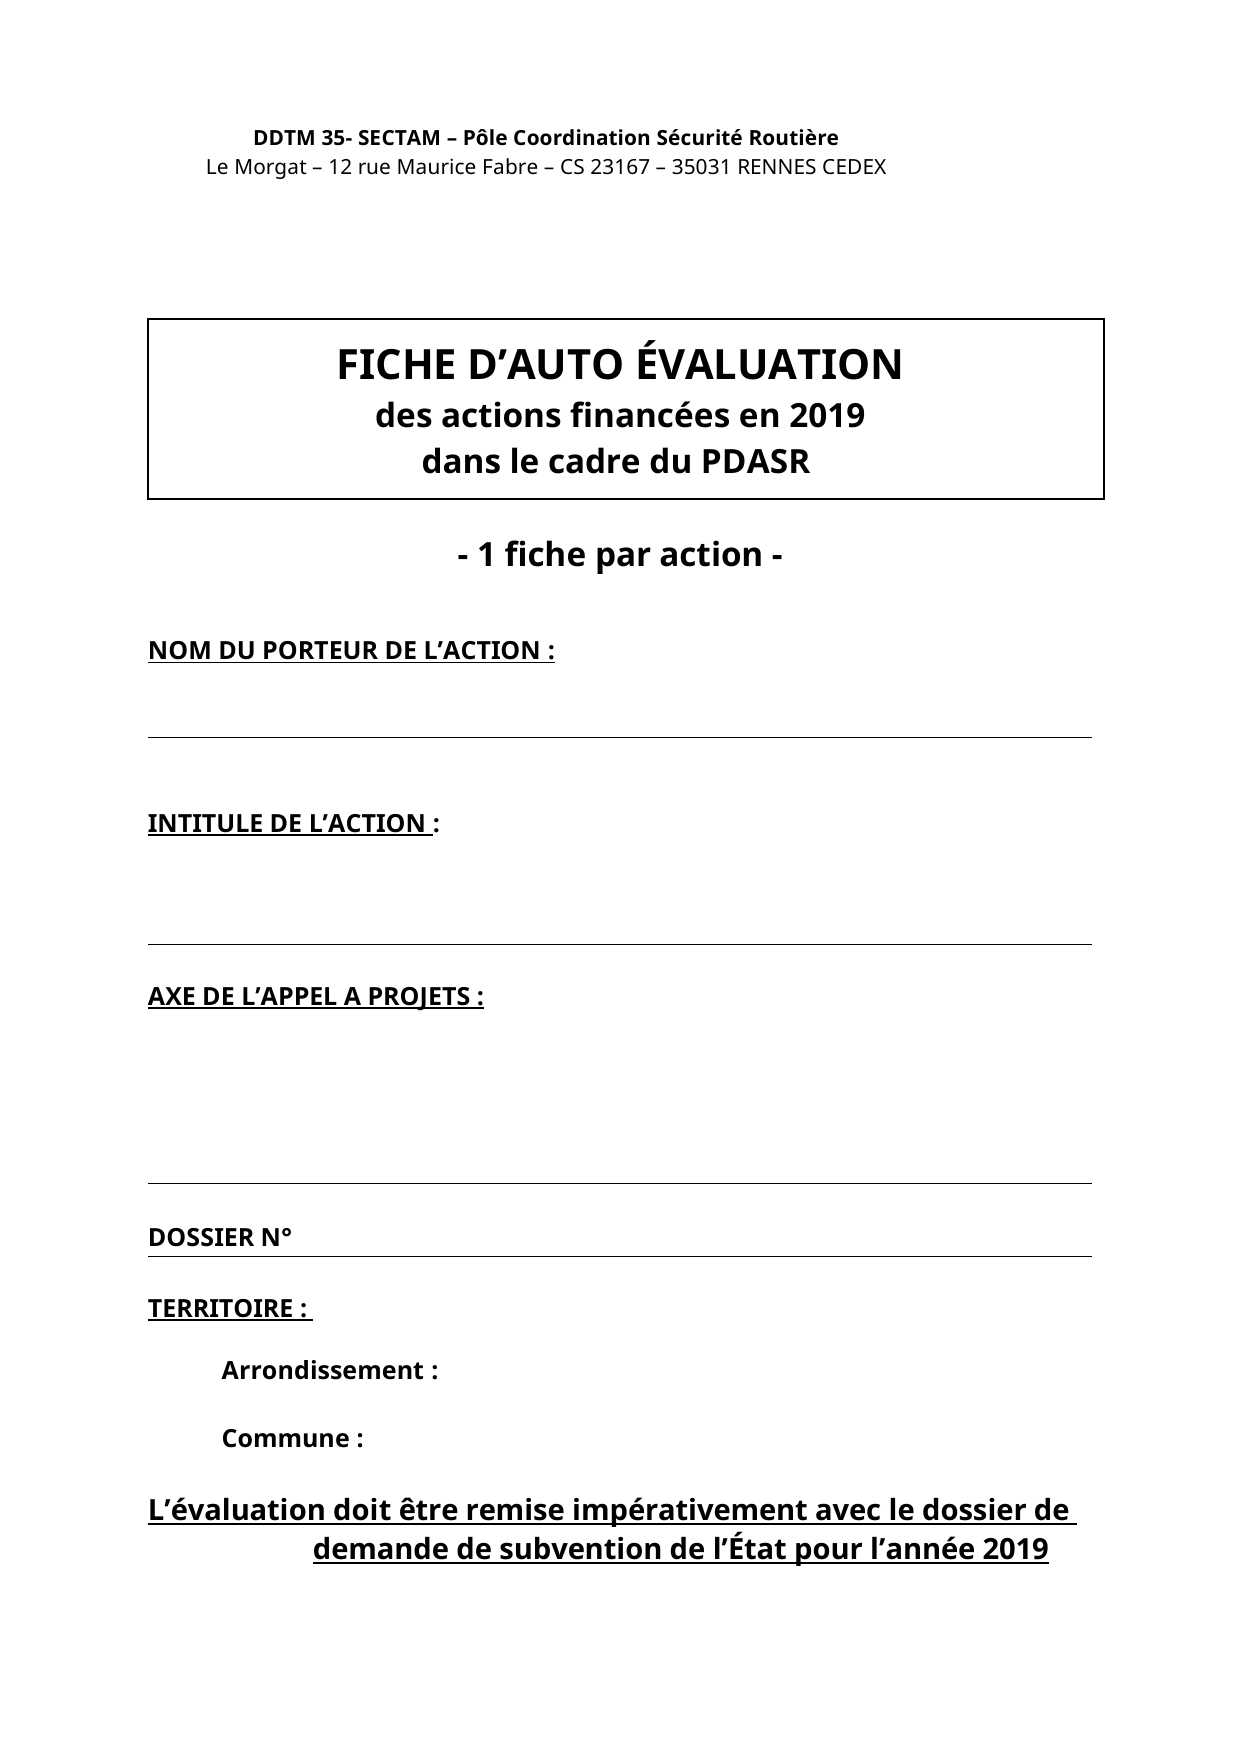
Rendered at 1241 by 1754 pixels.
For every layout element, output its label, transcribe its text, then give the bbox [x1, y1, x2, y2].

subtitle L’évaluation doit être remise impérativement avec le dossier de demande de subvention de l’État pour l’année 2019 [148, 1489, 1092, 1568]
subtitle FICHE D’AUTO ÉVALUATION [149, 335, 1092, 392]
subtitle TERRITOIRE : [148, 1291, 1092, 1325]
subtitle des actions financées en 2019 [149, 392, 1092, 438]
subtitle - 1 fiche par action - [148, 530, 1092, 576]
subtitle Commune : [148, 1421, 1092, 1455]
subtitle DOSSIER N° [148, 1217, 1092, 1256]
subtitle DDTM 35- SECTAM – Pôle Coordination Sécurité Routière [0, 123, 1092, 152]
subtitle dans le cadre du PDASR [149, 438, 1092, 484]
text Le Morgat – 12 rue Maurice Fabre – CS 23167 – 35031 RENNES CEDEX [0, 152, 1092, 180]
subtitle AXE DE L’APPEL A PROJETS : [148, 979, 1092, 1013]
subtitle Arrondissement : [148, 1353, 1092, 1387]
subtitle NOM DU PORTEUR DE L’ACTION : [148, 633, 1092, 667]
subtitle INTITULE DE L’ACTION : [148, 806, 1092, 840]
